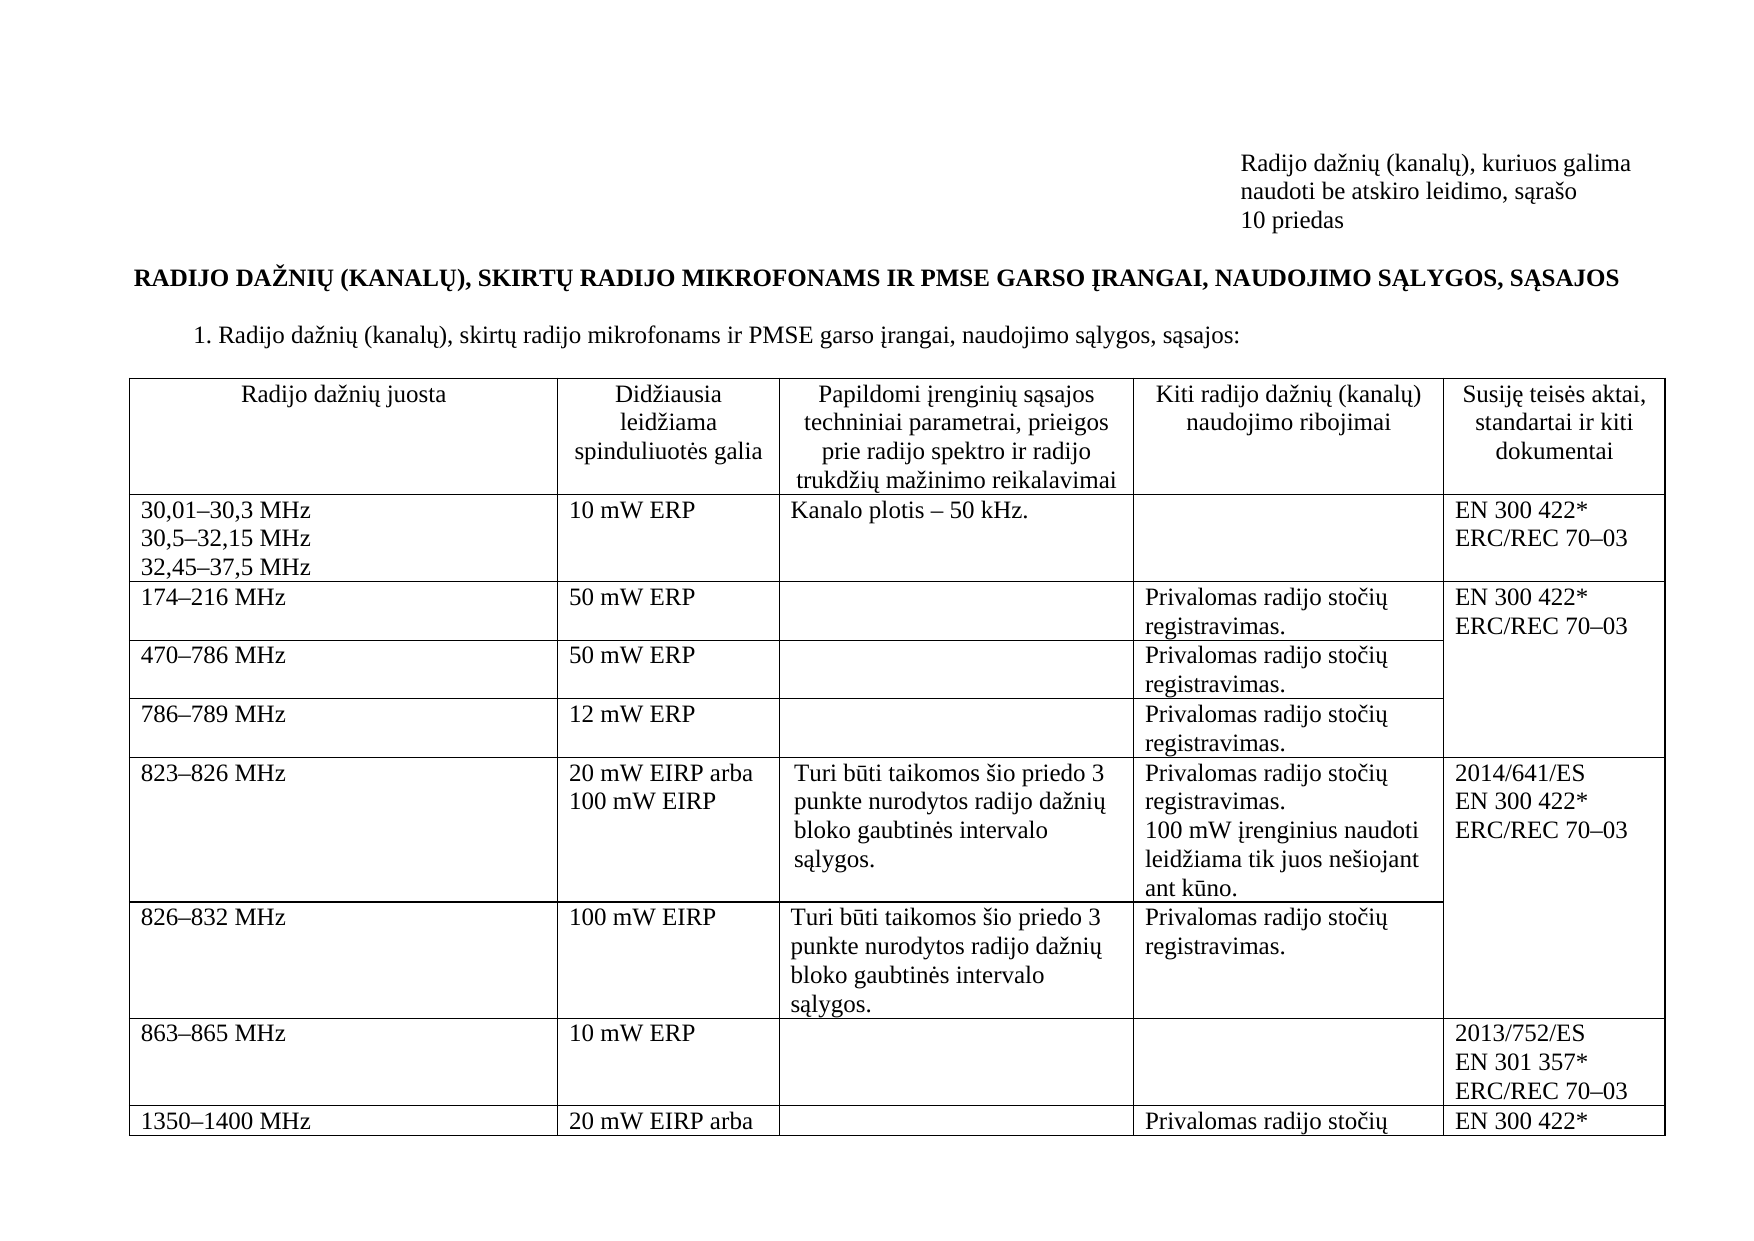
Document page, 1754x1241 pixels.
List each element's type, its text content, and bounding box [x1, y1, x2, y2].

table_cell [780, 582, 1133, 639]
text 10 priedas [118, 205, 1636, 234]
table_cell 174–216 MHz [130, 582, 557, 639]
table_cell 470–786 MHz [130, 641, 557, 698]
table_cell [1134, 1019, 1443, 1105]
table_cell 2014/641/ES EN 300 422* ERC/REC 70–03 [1444, 758, 1664, 1017]
table_cell Turi būti taikomos šio priedo 3 punkte nurodytos radijo dažnių bloko gaubtinės intervalo sąlygos. [780, 758, 1133, 901]
table_cell 20 mW EIRP arba [558, 1106, 779, 1134]
table_cell [780, 1019, 1133, 1105]
table_cell Kanalo plotis ‒ 50 kHz. [780, 495, 1133, 581]
table_header Didžiausia leidžiama spinduliuotės galia [558, 379, 779, 494]
text Radijo dažnių (kanalų), kuriuos galima [118, 148, 1636, 176]
table_cell Privalomas radijo stočių [1134, 1106, 1443, 1134]
table_cell [780, 699, 1133, 757]
table_cell 50 mW ERP [558, 641, 779, 698]
table_cell 20 mW EIRP arba 100 mW EIRP [558, 758, 779, 901]
table_cell 10 mW ERP [558, 1019, 779, 1105]
table_cell Privalomas radijo stočių registravimas. [1134, 582, 1443, 639]
table_cell 50 mW ERP [558, 582, 779, 639]
table_header Susiję teisės aktai, standartai ir kiti dokumentai [1444, 379, 1664, 494]
table_cell 786–789 MHz [130, 699, 557, 757]
table_cell Privalomas radijo stočių registravimas. [1134, 903, 1443, 1017]
table_cell 10 mW ERP [558, 495, 779, 581]
table_cell Privalomas radijo stočių registravimas. [1134, 699, 1443, 757]
table_cell 823–826 MHz [130, 758, 557, 901]
table_cell 100 mW EIRP [558, 903, 779, 1017]
table_header Papildomi įrenginių sąsajos techniniai parametrai, prieigos prie radijo spektro ir radijo trukdžių mažinimo reikalavimai [780, 379, 1133, 494]
table_cell [780, 641, 1133, 698]
text 1. Radijo dažnių (kanalų), skirtų radijo mikrofonams ir PMSE garso įrangai, naudojimo sąlygos, sąsajos: [118, 320, 1636, 349]
table_cell 2013/752/ES EN 301 357* ERC/REC 70–03 [1444, 1019, 1664, 1105]
table_cell EN 300 422* ERC/REC 70–03 [1444, 495, 1664, 581]
text RADIJO DAŽNIŲ (KANALŲ), SKIRTŲ RADIJO MIKROFONAMS IR PMSE GARSO ĮRANGAI, NAUDOJIMO SĄLYGOS, SĄSAJOS [118, 263, 1636, 291]
table_cell [1134, 495, 1443, 581]
table_cell 12 mW ERP [558, 699, 779, 757]
text naudoti be atskiro leidimo, sąrašo [118, 176, 1636, 205]
table_cell 30,01–30,3 MHz 30,5–32,15 MHz 32,45–37,5 MHz [130, 495, 557, 581]
table_cell 826–832 MHz [130, 903, 557, 1017]
table_cell Privalomas radijo stočių registravimas. [1134, 641, 1443, 698]
table_header Radijo dažnių juosta [130, 379, 557, 494]
table_cell EN 300 422* ERC/REC 70–03 [1444, 582, 1664, 757]
table_cell EN 300 422* [1444, 1106, 1664, 1134]
table_header Kiti radijo dažnių (kanalų) naudojimo ribojimai [1134, 379, 1443, 494]
table_cell Privalomas radijo stočių registravimas. 100 mW įrenginius naudoti leidžiama tik juos nešiojant ant kūno. [1134, 758, 1443, 901]
table_cell [780, 1106, 1133, 1134]
table_cell 1350–1400 MHz [130, 1106, 557, 1134]
table_cell Turi būti taikomos šio priedo 3 punkte nurodytos radijo dažnių bloko gaubtinės intervalo sąlygos. [780, 903, 1133, 1017]
table_cell 863–865 MHz [130, 1019, 557, 1105]
